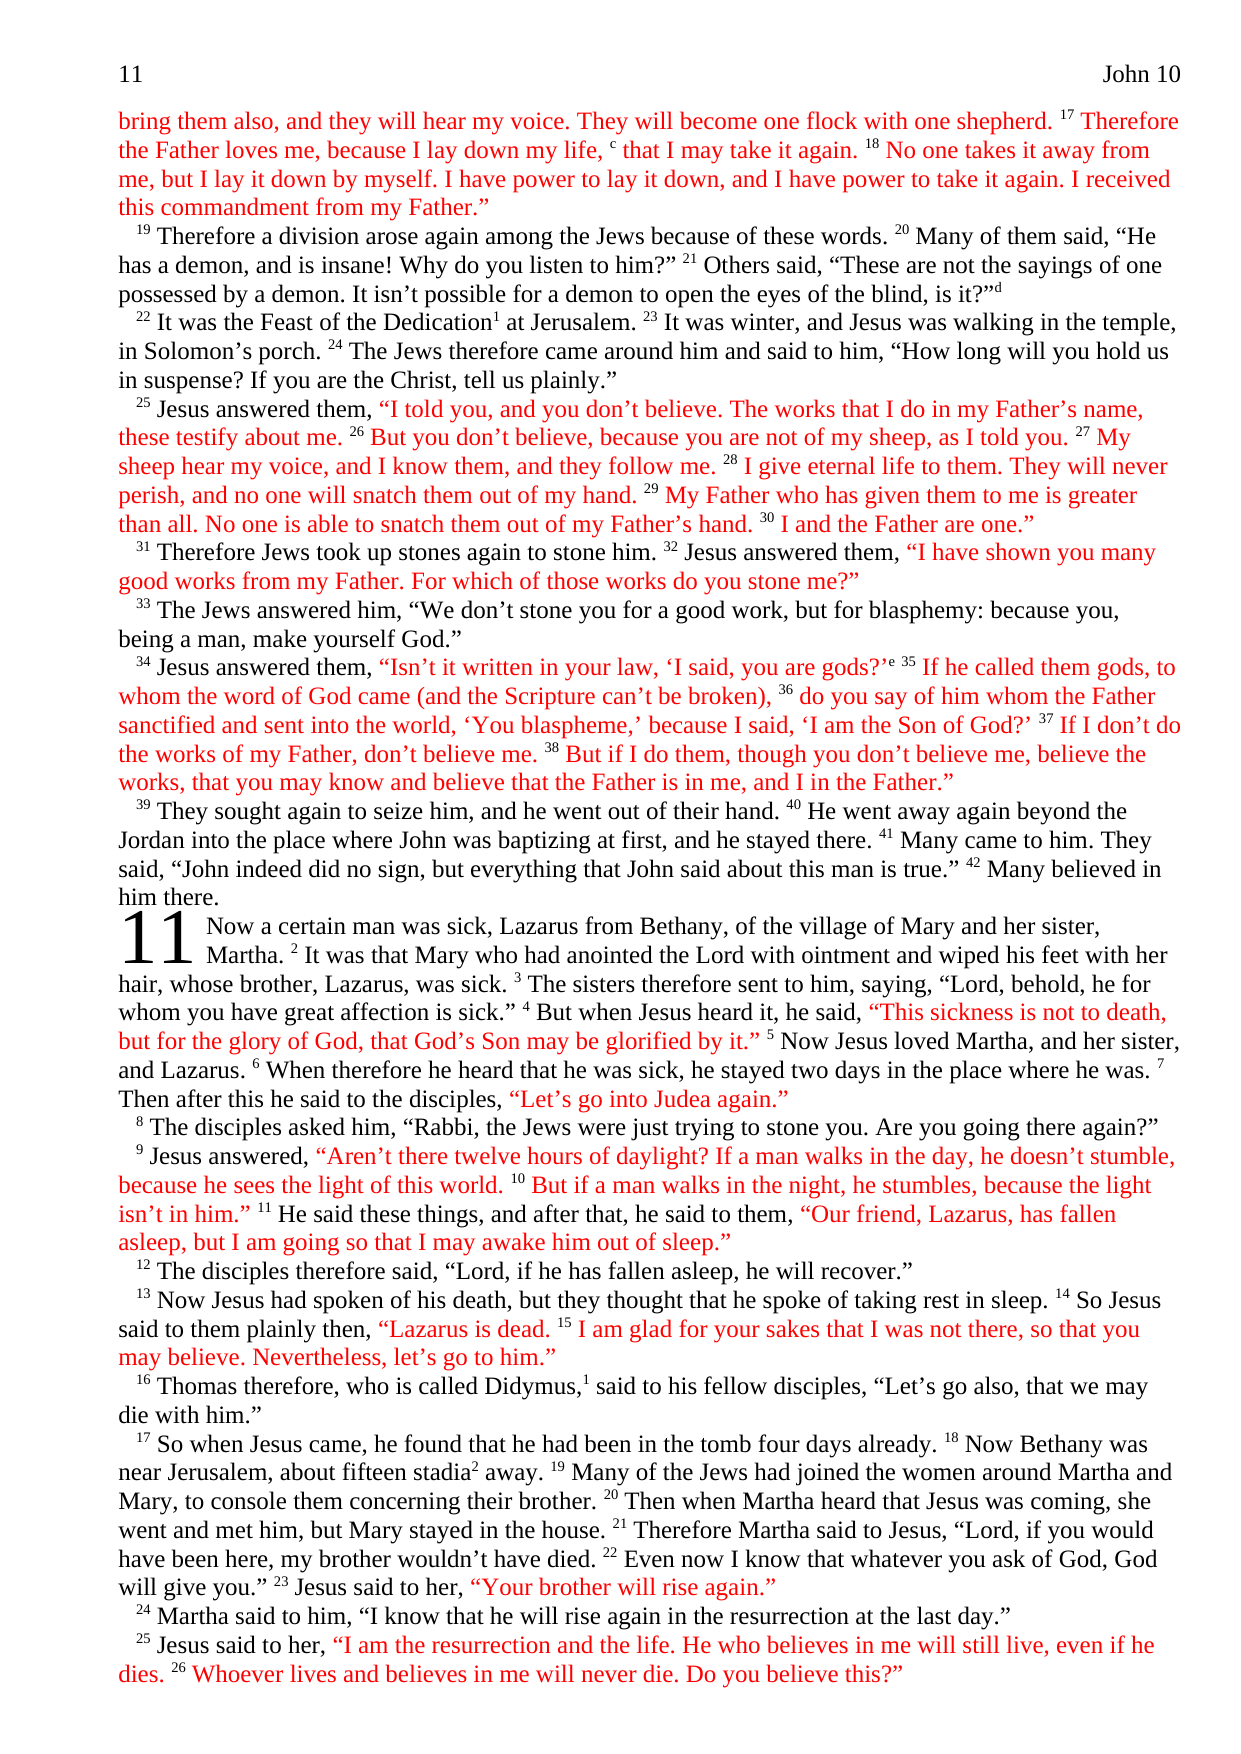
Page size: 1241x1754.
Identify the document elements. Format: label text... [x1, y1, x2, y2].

text 16 Thomas therefore, who is called Didymus,1 said to his fellow disciples, “Let’s go also, that we may die with him.” [118, 1371, 1181, 1429]
text 8 The disciples asked him, “Rabbi, the Jews were just trying to stone you. Are you going there again?” [118, 1112, 1181, 1141]
text 34 Jesus answered them, “Isn’t it written in your law, ‘I said, you are gods?’e 35 If he called them gods, to whom the word of God came (and the Scripture can’t be broken), 36 do you say of him whom the Father sanctified and sent into the world, ‘You blaspheme,’ because I said, ‘I am the Son of God?’ 37 If I don’t do the works of my Father, don’t believe me. 38 But if I do them, though you don’t believe me, believe the works, that you may know and believe that the Father is in me, and I in the Father.” [118, 652, 1181, 796]
text 33 The Jews answered him, “We don’t stone you for a good work, but for blasphemy: because you, being a man, make yourself God.” [118, 595, 1181, 652]
text 17 So when Jesus came, he found that he had been in the tomb four days already. 18 Now Bethany was near Jerusalem, about fifteen stadia2 away. 19 Many of the Jews had joined the women around Martha and Mary, to console them concerning their brother. 20 Then when Martha heard that Jesus was coming, she went and met him, but Mary stayed in the house. 21 Therefore Martha said to Jesus, “Lord, if you would have been here, my brother wouldn’t have died. 22 Even now I know that whatever you ask of God, God will give you.” 23 Jesus said to her, “Your brother will rise again.” [118, 1429, 1181, 1601]
text 12 The disciples therefore said, “Lord, if he has fallen asleep, he will recover.” [118, 1256, 1181, 1285]
text 9 Jesus answered, “Aren’t there twelve hours of daylight? If a man walks in the day, he doesn’t stumble, because he sees the light of this world. 10 But if a man walks in the night, he stumbles, because the light isn’t in him.” 11 He said these things, and after that, he said to them, “Our friend, Lazarus, has fallen asleep, but I am going so that I may awake him out of sleep.” [118, 1141, 1181, 1256]
text 22 It was the Feast of the Dedication1 at Jerusalem. 23 It was winter, and Jesus was walking in the temple, in Solomon’s porch. 24 The Jews therefore came around him and said to him, “How long will you hold us in suspense? If you are the Christ, tell us plainly.” [118, 307, 1181, 394]
text 19 Therefore a division arose again among the Jews because of these words. 20 Many of them said, “He has a demon, and is insane! Why do you listen to him?” 21 Others said, “These are not the sayings of one possessed by a demon. It isn’t possible for a demon to open the eyes of the blind, is it?”d [118, 221, 1181, 307]
text 31 Therefore Jews took up stones again to stone him. 32 Jesus answered them, “I have shown you many good works from my Father. For which of those works do you stone me?” [118, 537, 1181, 595]
text 39 They sought again to seize him, and he went out of their hand. 40 He went away again beyond the Jordan into the place where John was baptizing at first, and he stayed there. 41 Many came to him. They said, “John indeed did no sign, but everything that John said about this man is true.” 42 Many believed in him there. [118, 796, 1181, 911]
text 11Now a certain man was sick, Lazarus from Bethany, of the village of Mary and her sister, Martha. 2 It was that Mary who had anointed the Lord with ointment and wiped his feet with her hair, whose brother, Lazarus, was sick. 3 The sisters therefore sent to him, saying, “Lord, behold, he for whom you have great affection is sick.” 4 But when Jesus heard it, he said, “This sickness is not to death, but for the glory of God, that God’s Son may be glorified by it.” 5 Now Jesus loved Martha, and her sister, and Lazarus. 6 When therefore he heard that he was sick, he stayed two days in the place where he was. 7 Then after this he said to the disciples, “Let’s go into Judea again.” [118, 911, 1181, 1112]
text 25 Jesus said to her, “I am the resurrection and the life. He who believes in me will still live, even if he dies. 26 Whoever lives and believes in me will never die. Do you believe this?” [118, 1630, 1181, 1687]
text bring them also, and they will hear my voice. They will become one flock with one shepherd. 17 Therefore the Father loves me, because I lay down my life, c that I may take it again. 18 No one takes it away from me, but I lay it down by myself. I have power to lay it down, and I have power to take it again. I received this commandment from my Father.” [118, 106, 1181, 221]
text 24 Martha said to him, “I know that he will rise again in the resurrection at the last day.” [118, 1601, 1181, 1630]
text 25 Jesus answered them, “I told you, and you don’t believe. The works that I do in my Father’s name, these testify about me. 26 But you don’t believe, because you are not of my sheep, as I told you. 27 My sheep hear my voice, and I know them, and they follow me. 28 I give eternal life to them. They will never perish, and no one will snatch them out of my hand. 29 My Father who has given them to me is greater than all. No one is able to snatch them out of my Father’s hand. 30 I and the Father are one.” [118, 394, 1181, 537]
text 13 Now Jesus had spoken of his death, but they thought that he spoke of taking rest in sleep. 14 So Jesus said to them plainly then, “Lazarus is dead. 15 I am glad for your sakes that I was not there, so that you may believe. Nevertheless, let’s go to him.” [118, 1285, 1181, 1371]
